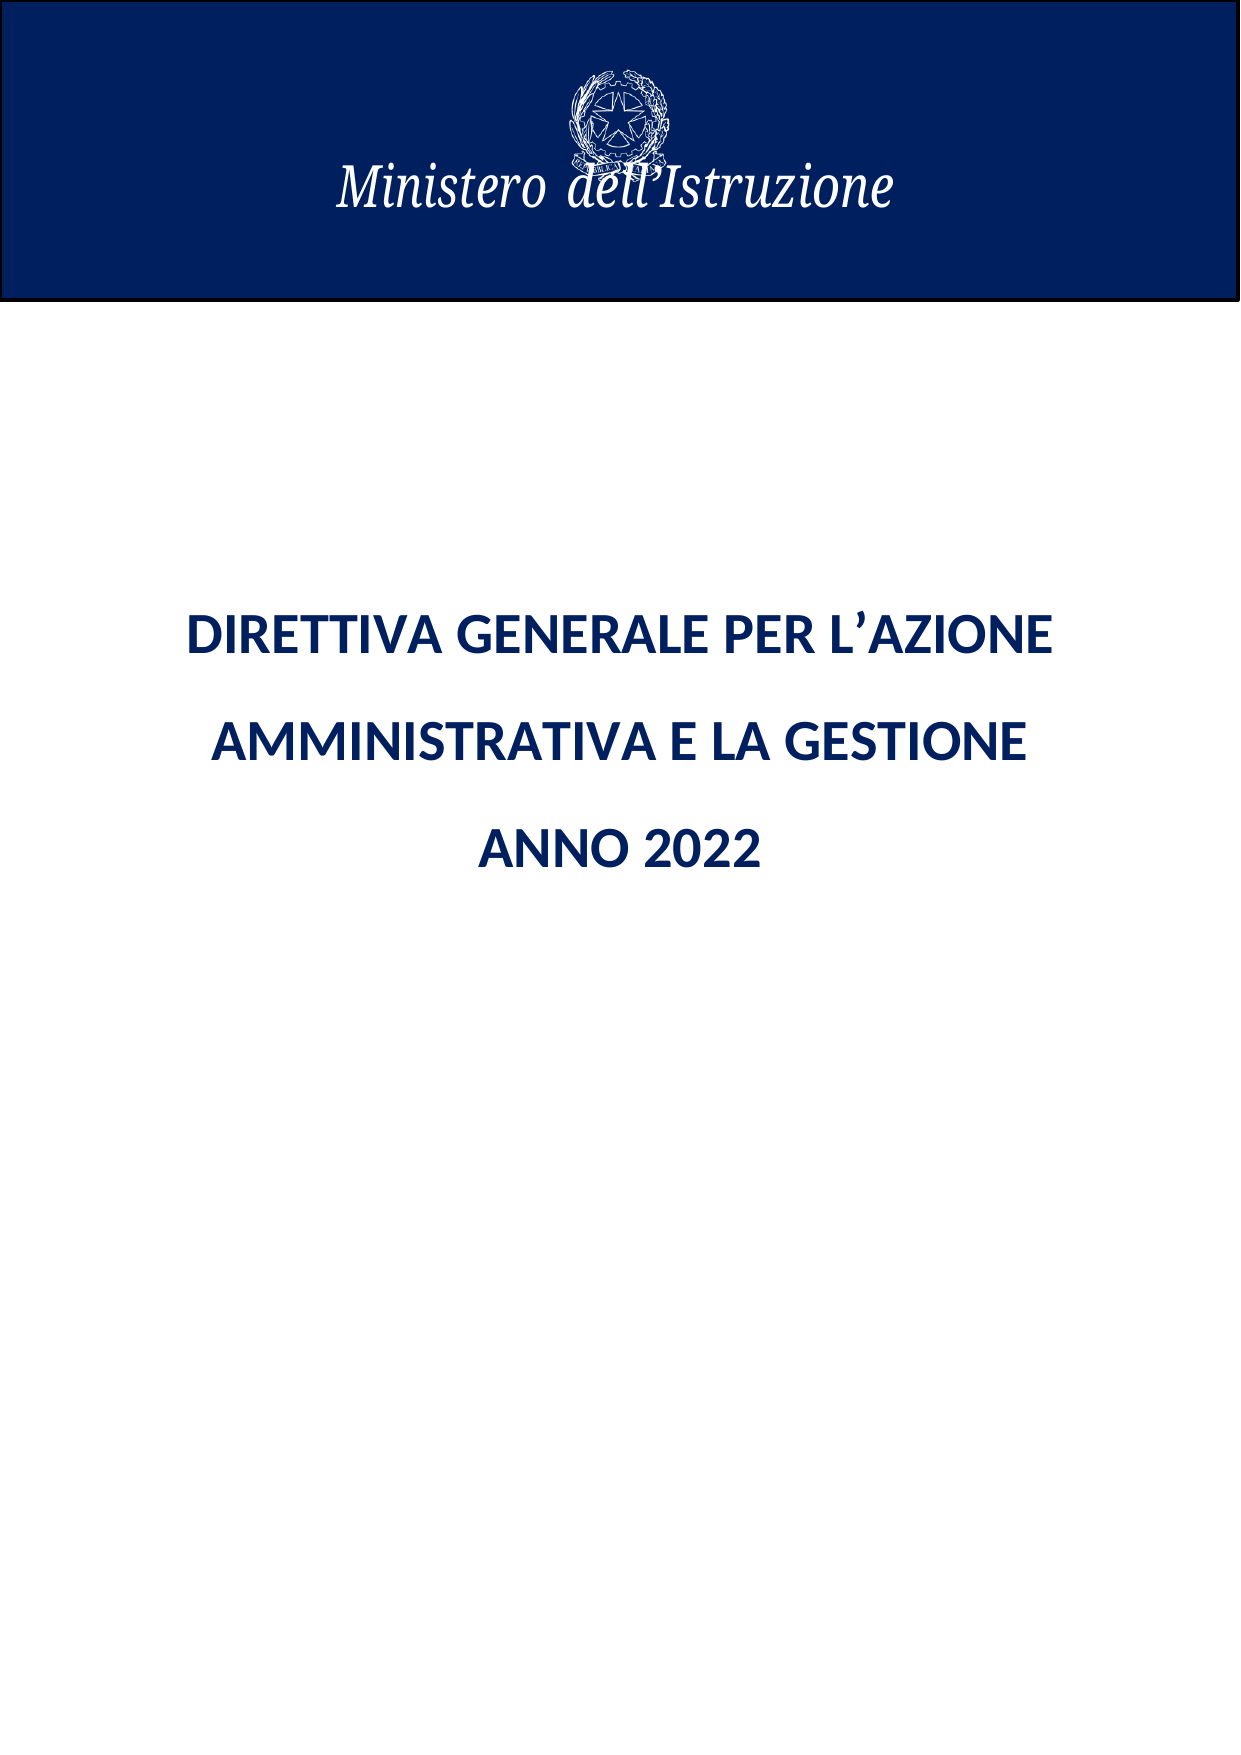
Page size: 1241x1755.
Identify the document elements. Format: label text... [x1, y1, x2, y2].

text DIRETTIVA GENERALE PER L’AZIONE AMMINISTRATIVA E LA GESTIONE ANNO 2022 [137, 597, 1103, 882]
